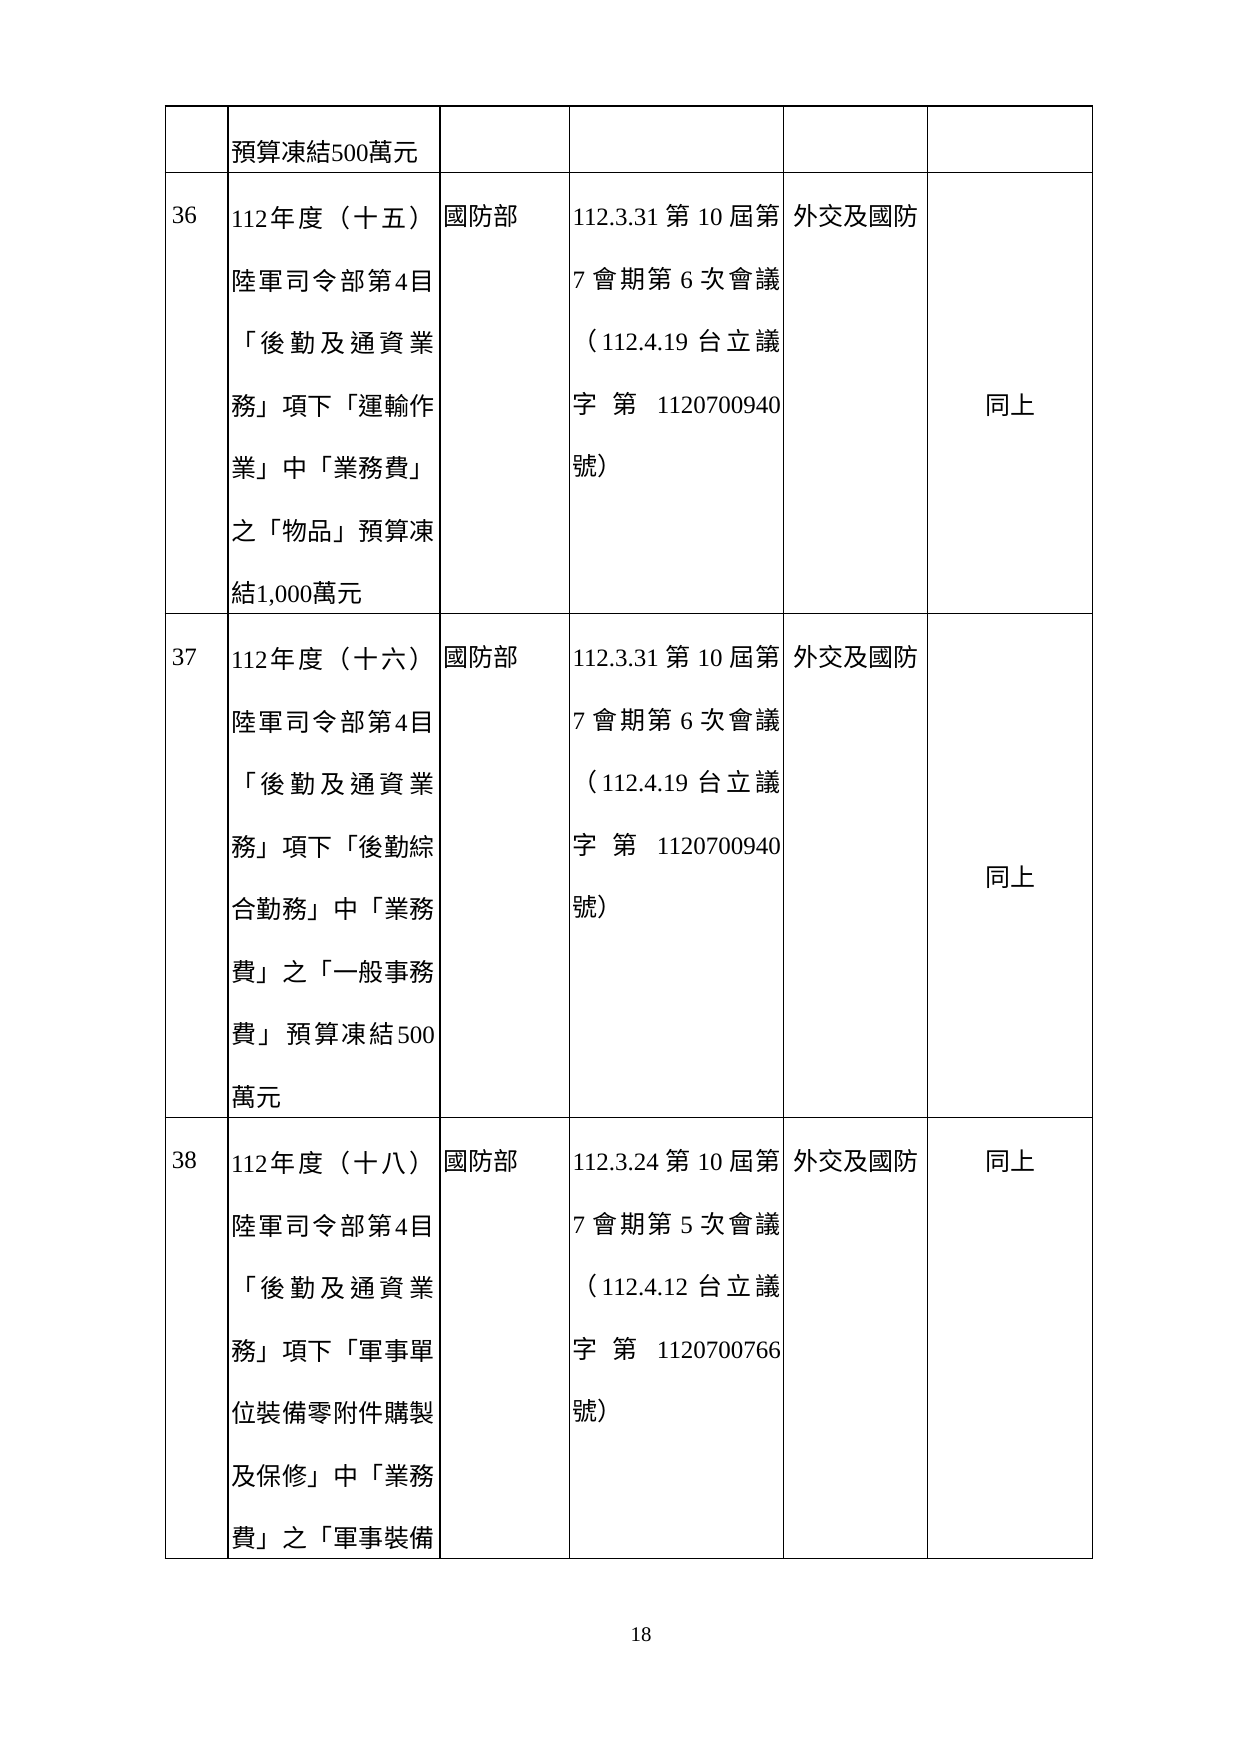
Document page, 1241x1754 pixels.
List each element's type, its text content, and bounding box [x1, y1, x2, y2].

table_cell [784, 107, 927, 171]
table_cell [166, 173, 227, 613]
table_cell 外交及國防 [784, 1118, 927, 1558]
table_cell 112.3.31第10屆第7會期第6次會議（112.4.19台立議字第1120700940號） [570, 173, 783, 613]
table_cell 外交及國防 [784, 173, 927, 613]
table_cell 外交及國防 [784, 614, 927, 1116]
table_cell [441, 107, 569, 171]
table_cell 國防部 [441, 173, 569, 613]
table_cell 預算凍結500萬元 [229, 107, 439, 171]
table_cell [166, 614, 227, 1116]
table_cell 112年度（十六）陸軍司令部第4目「後勤及通資業務」項下「後勤綜合勤務」中「業務費」之「一般事務費」預算凍結500萬元 [229, 614, 439, 1116]
table_cell [166, 1118, 227, 1558]
table_cell [570, 107, 783, 171]
table_cell 112年度（十八）陸軍司令部第4目「後勤及通資業務」項下「軍事單位裝備零附件購製及保修」中「業務費」之「軍事裝備 [229, 1118, 439, 1558]
table_cell [928, 107, 1092, 171]
table_cell 國防部 [441, 1118, 569, 1558]
table_cell 112.3.24第10屆第7會期第5次會議（112.4.12台立議字第1120700766號） [570, 1118, 783, 1558]
table_cell 112年度（十五）陸軍司令部第4目「後勤及通資業務」項下「運輸作業」中「業務費」之「物品」預算凍結1,000萬元 [229, 173, 439, 613]
table_cell 國防部 [441, 614, 569, 1116]
table_cell 112.3.31第10屆第7會期第6次會議（112.4.19台立議字第1120700940號） [570, 614, 783, 1116]
table_cell 同上 [928, 1118, 1092, 1558]
table_cell 同上 [928, 614, 1092, 1116]
table_cell 同上 [928, 173, 1092, 613]
table_cell [166, 107, 227, 171]
